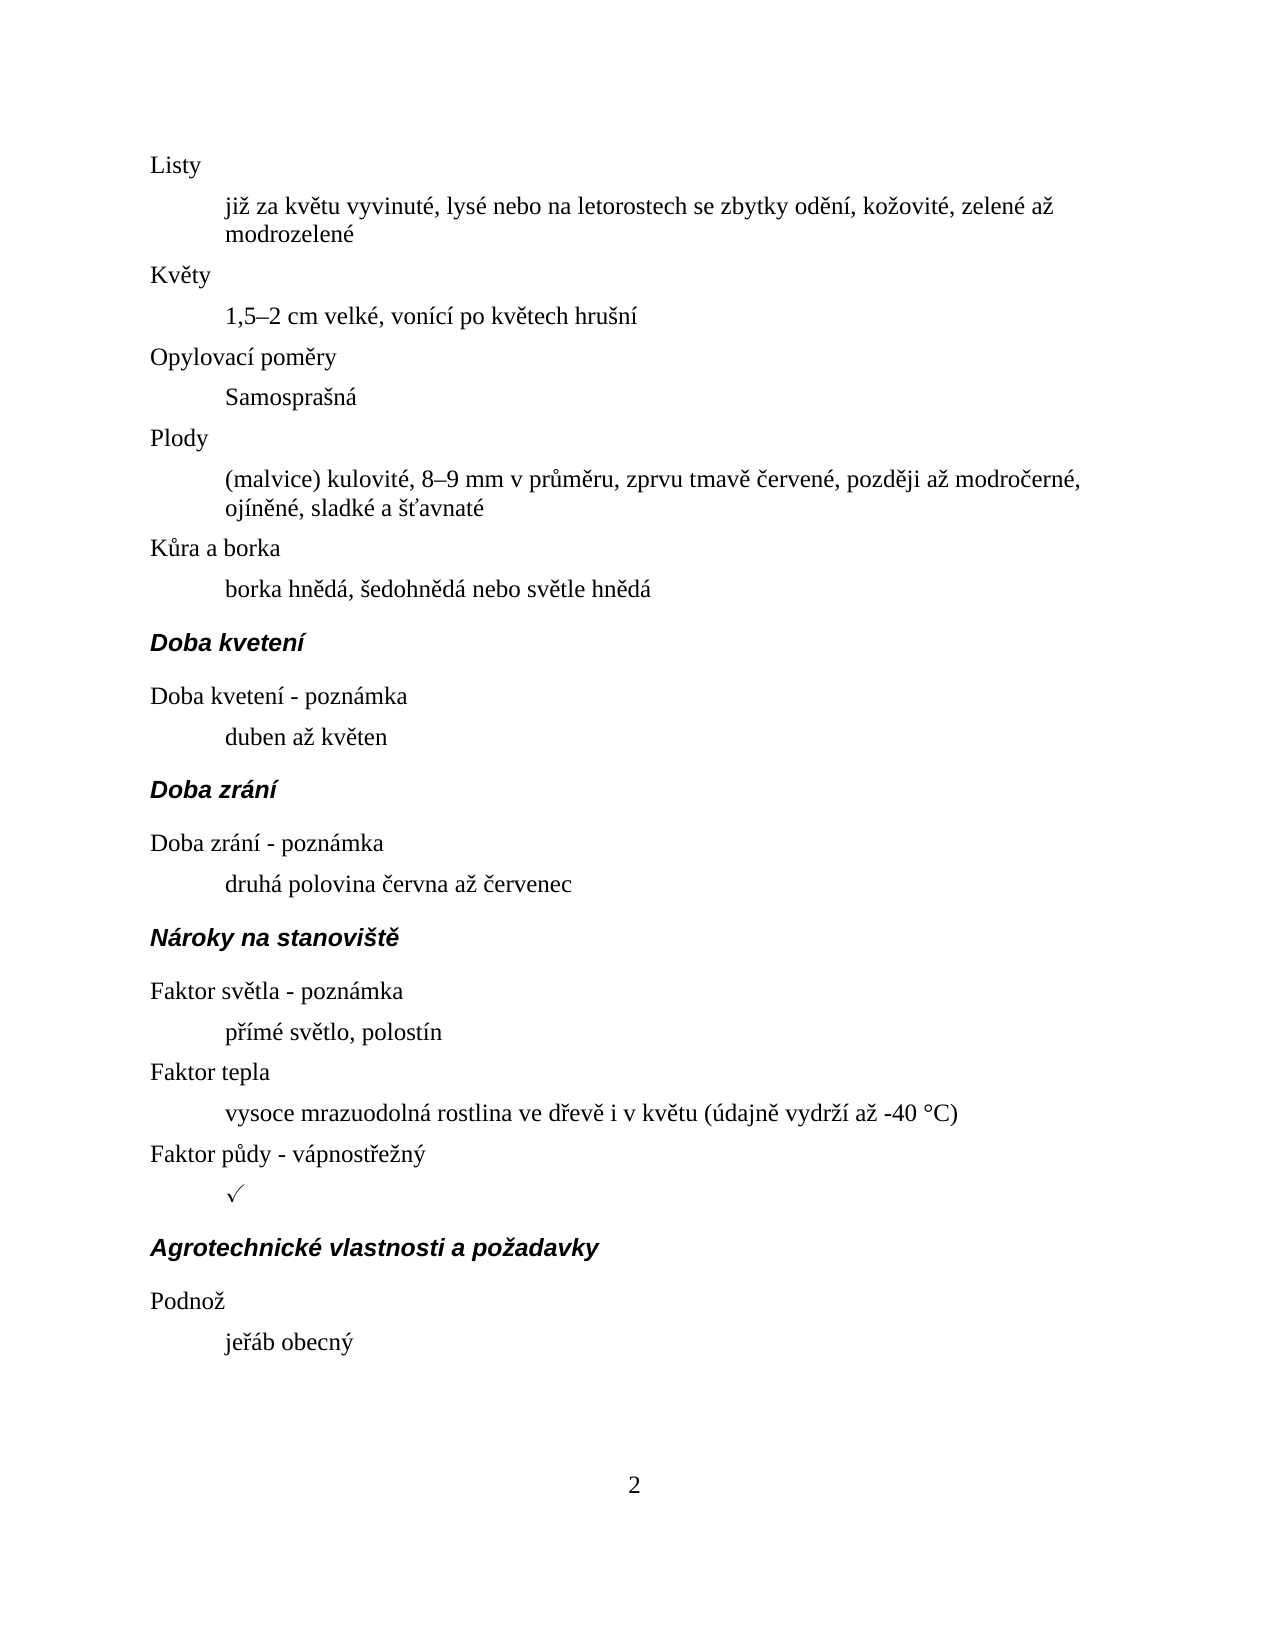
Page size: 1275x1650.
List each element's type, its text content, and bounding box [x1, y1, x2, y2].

text již za květu vyvinuté, lysé nebo na letorostech se zbytky odění, kožovité, zelené až modrozelené [225, 191, 1125, 248]
text duben až květen [225, 722, 1125, 750]
text Faktor tepla [150, 1057, 1125, 1086]
text Podnož [150, 1286, 1125, 1315]
text Plody [150, 423, 1125, 452]
text (malvice) kulovité, 8–9 mm v průměru, zprvu tmavě červené, později až modročerné, ojíněné, sladké a šťavnaté [225, 464, 1125, 521]
text ✓ [225, 1179, 1125, 1208]
text Doba kvetení - poznámka [150, 681, 1125, 709]
text vysoce mrazuodolná rostlina ve dřevě i v květu (údajně vydrží až -40 °C) [225, 1098, 1125, 1127]
text jeřáb obecný [225, 1327, 1125, 1356]
text druhá polovina června až červenec [225, 869, 1125, 898]
text borka hnědá, šedohnědá nebo světle hnědá [225, 574, 1125, 603]
text Faktor půdy - vápnostřežný [150, 1139, 1125, 1167]
text Květy [150, 260, 1125, 289]
text Opylovací poměry [150, 342, 1125, 370]
text Kůra a borka [150, 533, 1125, 562]
subtitle Nároky na stanoviště [150, 923, 1125, 951]
text 1,5–2 cm velké, vonící po květech hrušní [225, 301, 1125, 330]
text přímé světlo, polostín [225, 1017, 1125, 1045]
text Samosprašná [225, 382, 1125, 411]
text Doba zrání - poznámka [150, 828, 1125, 857]
subtitle Doba kvetení [150, 628, 1125, 656]
text Faktor světla - poznámka [150, 976, 1125, 1004]
subtitle Agrotechnické vlastnosti a požadavky [150, 1233, 1125, 1262]
subtitle Doba zrání [150, 775, 1125, 804]
text Listy [150, 150, 1125, 179]
